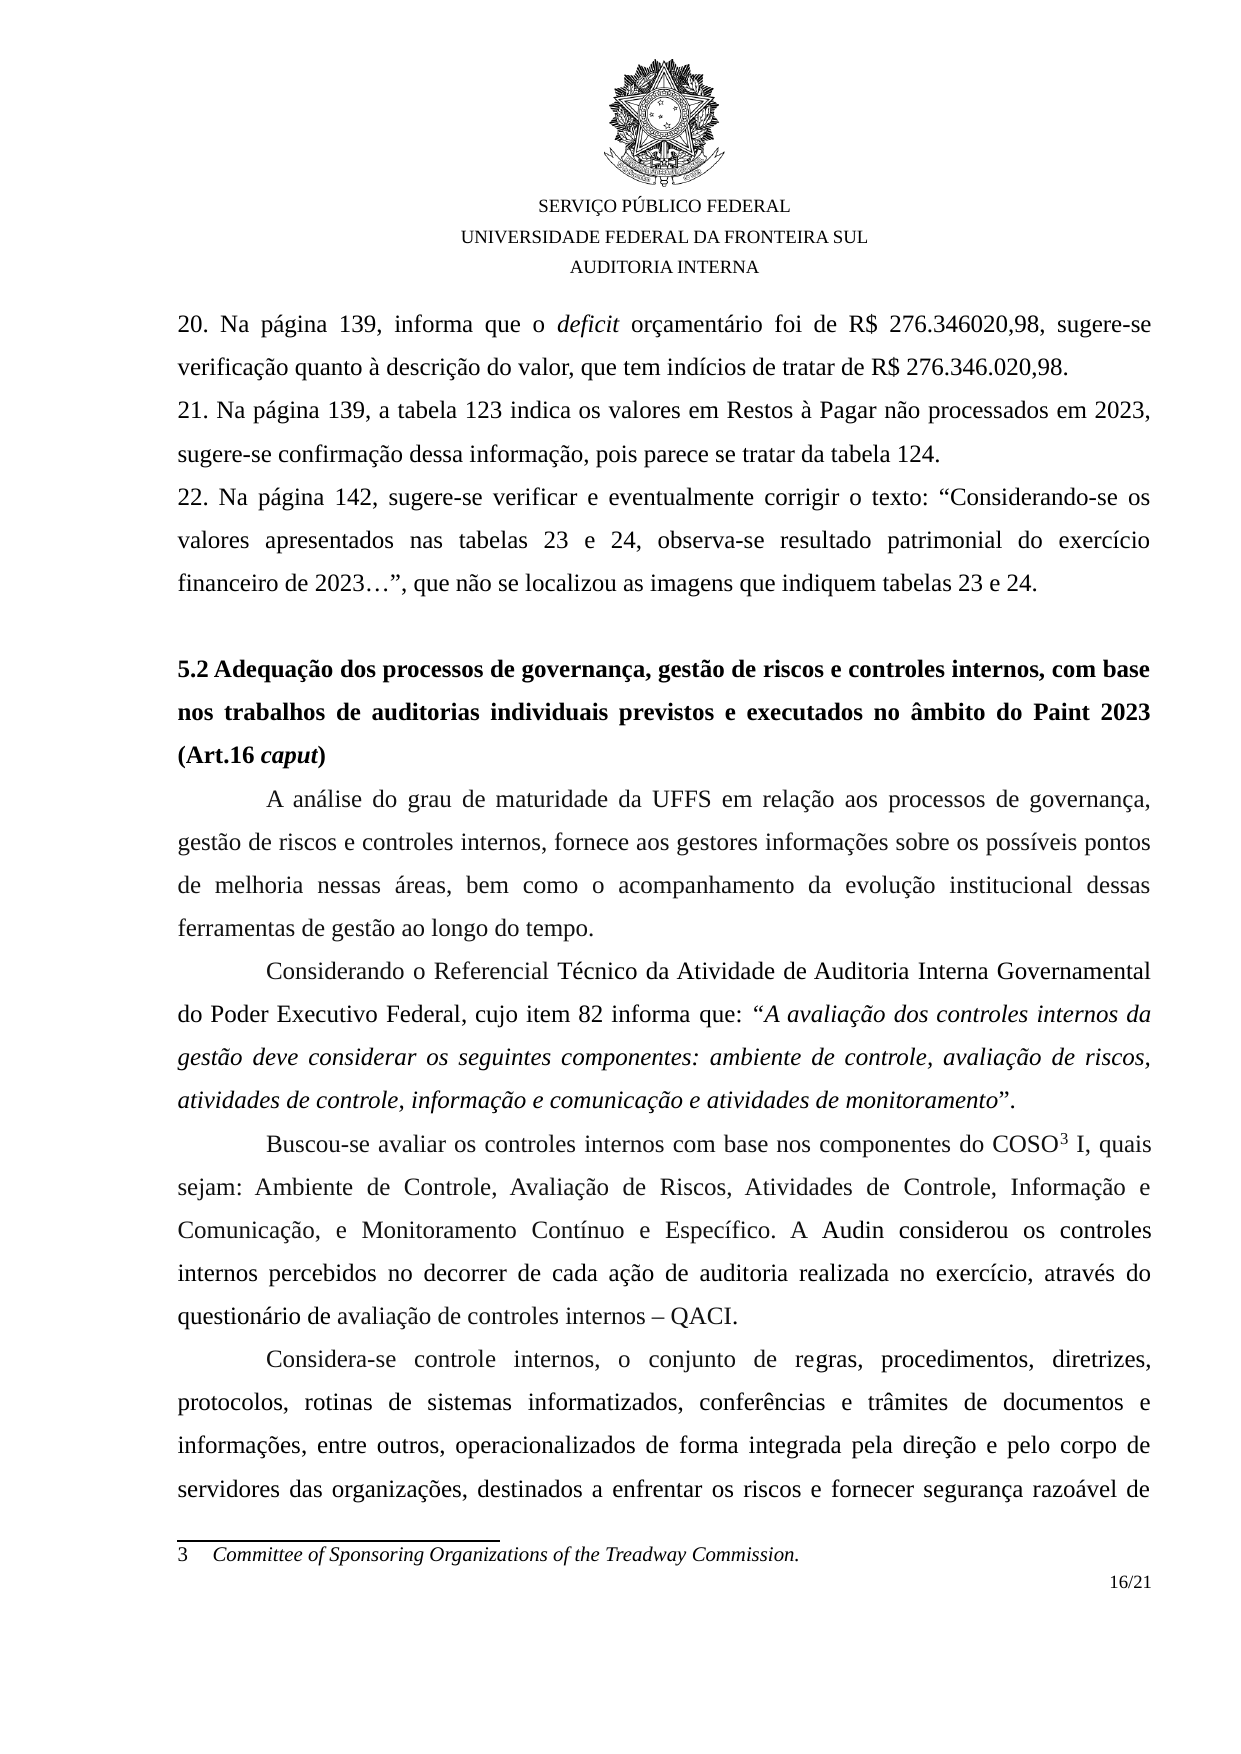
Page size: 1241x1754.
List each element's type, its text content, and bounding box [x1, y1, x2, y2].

text Buscou-se avaliar os controles internos com base nos componentes do COSO I, quais sejam: Ambiente de Controle, Avaliação de Riscos, Atividades de Controle, Informação e Comunicação, e Monitoramento Contínuo e Específico. A Audin considerou os controles internos percebidos no decorrer de cada ação de auditoria realizada no exercício, através do questionário de avaliação de controles internos – QACI. [177, 1129, 1152, 1330]
text A análise do grau de maturidade da UFFS em relação aos processos de governança, gestão de riscos e controles internos, fornece aos gestores informações sobre os possíveis pontos de melhoria nessas áreas, bem como o acompanhamento da evolução institucional dessas ferramentas de gestão ao longo do tempo. [177, 784, 1152, 942]
text 5.2 Adequação dos processos de governança, gestão de riscos e controles internos, com base nos trabalhos de auditorias individuais previstos e executados no âmbito do Paint 2023 (Art.16 caput) [177, 654, 1152, 769]
text 21. Na página 139, a tabela 123 indica os valores em Restos à Pagar não processados em 2023, sugere-se confirmação dessa informação, pois parece se tratar da tabela 124. [177, 396, 1152, 467]
text Considerando o Referencial Técnico da Atividade de Auditoria Interna Governamental do Poder Executivo Federal, cujo item 82 informa que: “A avaliação dos controles internos da gestão deve considerar os seguintes componentes: ambiente de controle, avaliação de riscos, atividades de controle, informação e comunicação e atividades de monitoramento”. [177, 956, 1152, 1114]
text 20. Na página 139, informa que o deficit orçamentário foi de R$ 276.346020,98, sugere-se verificação quanto à descrição do valor, que tem indícios de tratar de R$ 276.346.020,98. [177, 309, 1152, 381]
text Committee of Sponsoring Organizations of the Treadway Commission. [177, 1542, 1152, 1566]
text Considera-se controle internos, o conjunto de regras, procedimentos, diretrizes, protocolos, rotinas de sistemas informatizados, conferências e trâmites de documentos e informações, entre outros, operacionalizados de forma integrada pela direção e pelo corpo de servidores das organizações, destinados a enfrentar os riscos e fornecer segurança razoável de [177, 1344, 1152, 1502]
text 22. Na página 142, sugere-se verificar e eventualmente corrigir o texto: “Considerando-se os valores apresentados nas tabelas 23 e 24, observa-se resultado patrimonial do exercício financeiro de 2023…”, que não se localizou as imagens que indiquem tabelas 23 e 24. [177, 482, 1152, 597]
